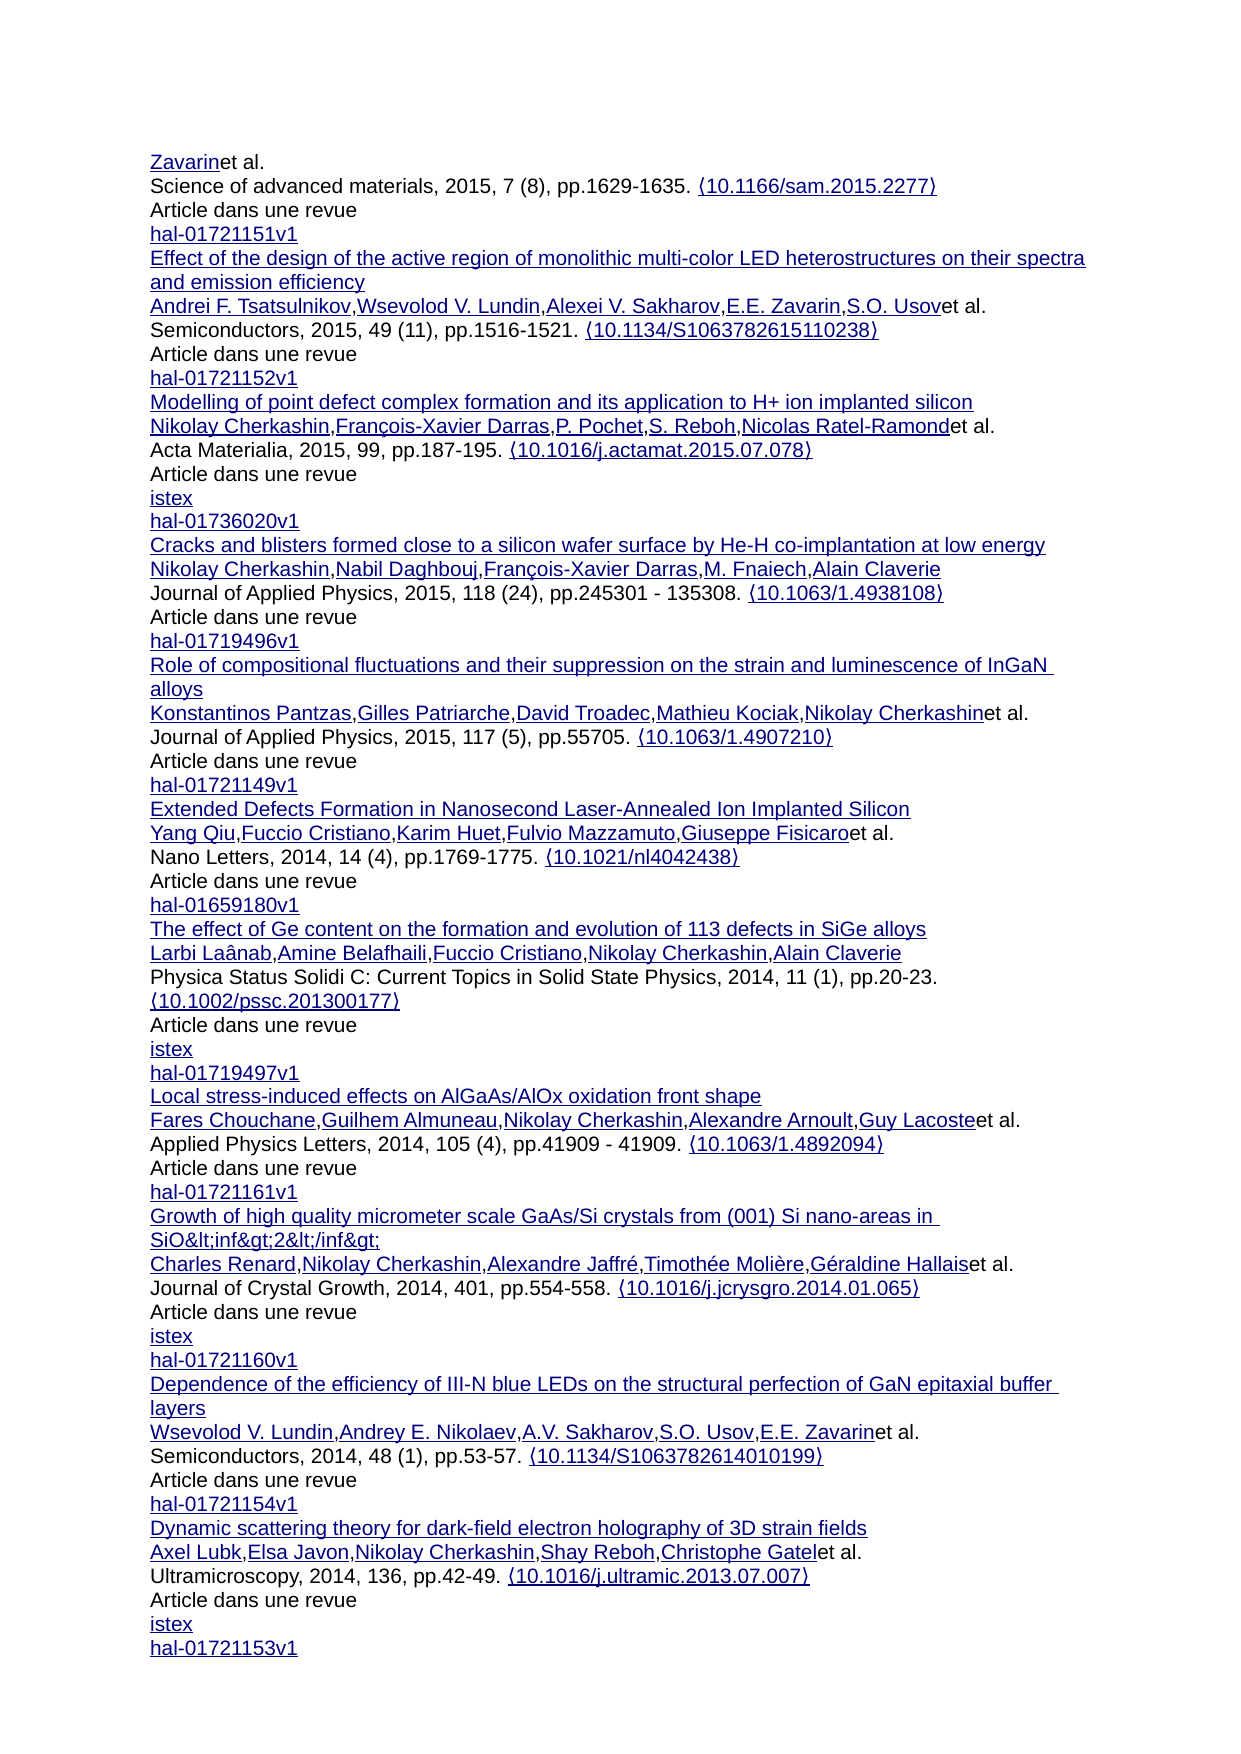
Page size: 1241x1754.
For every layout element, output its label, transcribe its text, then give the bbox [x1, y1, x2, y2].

table_cell Dependence of the efficiency of III-N blue LEDs on the structural perfection of GaN epitaxial buffer layers Wsevolod V. Lundin,Andrey E. Nikolaev,A.V. Sakharov,S.O. Usov,E.E. Zavarinet al. Semiconductors, 2014, 48 (1), pp.53-57. ⟨10.1134/S1063782614010199⟩ Article dans une revue hal-01721154v1 [150, 1372, 1090, 1516]
table_cell Role of compositional fluctuations and their suppression on the strain and luminescence of InGaN alloys Konstantinos Pantzas,Gilles Patriarche,David Troadec,Mathieu Kociak,Nikolay Cherkashinet al. Journal of Applied Physics, 2015, 117 (5), pp.55705. ⟨10.1063/1.4907210⟩ Article dans une revue hal-01721149v1 [150, 653, 1090, 797]
table_cell Extended Defects Formation in Nanosecond Laser-Annealed Ion Implanted Silicon Yang Qiu,Fuccio Cristiano,Karim Huet,Fulvio Mazzamuto,Giuseppe Fisicaroet al. Nano Letters, 2014, 14 (4), pp.1769-1775. ⟨10.1021/nl4042438⟩ Article dans une revue hal-01659180v1 [150, 797, 1090, 917]
table_cell The effect of Ge content on the formation and evolution of 113 defects in SiGe alloys Larbi Laânab,Amine Belafhaili,Fuccio Cristiano,Nikolay Cherkashin,Alain Claverie Physica Status Solidi C: Current Topics in Solid State Physics, 2014, 11 (1), pp.20-23. ⟨10.1002/pssc.201300177⟩ Article dans une revue istex hal-01719497v1 [150, 917, 1090, 1084]
table_cell Growth of high quality micrometer scale GaAs/Si crystals from (001) Si nano-areas in SiO&lt;inf&gt;2&lt;/inf&gt; Charles Renard,Nikolay Cherkashin,Alexandre Jaffré,Timothée Molière,Géraldine Hallaiset al. Journal of Crystal Growth, 2014, 401, pp.554-558. ⟨10.1016/j.jcrysgro.2014.01.065⟩ Article dans une revue istex hal-01721160v1 [150, 1204, 1090, 1372]
table_cell Cracks and blisters formed close to a silicon wafer surface by He-H co-implantation at low energy Nikolay Cherkashin,Nabil Daghbouj,François-Xavier Darras,M. Fnaiech,Alain Claverie Journal of Applied Physics, 2015, 118 (24), pp.245301 - 135308. ⟨10.1063/1.4938108⟩ Article dans une revue hal-01719496v1 [150, 533, 1090, 653]
table_cell Modelling of point defect complex formation and its application to H+ ion implanted silicon Nikolay Cherkashin,François-Xavier Darras,P. Pochet,S. Reboh,Nicolas Ratel-Ramondet al. Acta Materialia, 2015, 99, pp.187-195. ⟨10.1016/j.actamat.2015.07.078⟩ Article dans une revue istex hal-01736020v1 [150, 390, 1090, 533]
table_cell Dynamic scattering theory for dark-field electron holography of 3D strain fields Axel Lubk,Elsa Javon,Nikolay Cherkashin,Shay Reboh,Christophe Gatelet al. Ultramicroscopy, 2014, 136, pp.42-49. ⟨10.1016/j.ultramic.2013.07.007⟩ Article dans une revue istex hal-01721153v1 [150, 1516, 1090, 1659]
table_cell Effect of the design of the active region of monolithic multi-color LED heterostructures on their spectra and emission efficiency Andrei F. Tsatsulnikov,Wsevolod V. Lundin,Alexei V. Sakharov,E.E. Zavarin,S.O. Usovet al. Semiconductors, 2015, 49 (11), pp.1516-1521. ⟨10.1134/S1063782615110238⟩ Article dans une revue hal-01721152v1 [150, 246, 1090, 389]
table_cell Local stress-induced effects on AlGaAs/AlOx oxidation front shape Fares Chouchane,Guilhem Almuneau,Nikolay Cherkashin,Alexandre Arnoult,Guy Lacosteet al. Applied Physics Letters, 2014, 105 (4), pp.41909 - 41909. ⟨10.1063/1.4892094⟩ Article dans une revue hal-01721161v1 [150, 1084, 1090, 1204]
table_cell Zavarinet al. Science of advanced materials, 2015, 7 (8), pp.1629-1635. ⟨10.1166/sam.2015.2277⟩ Article dans une revue hal-01721151v1 [150, 150, 1090, 246]
